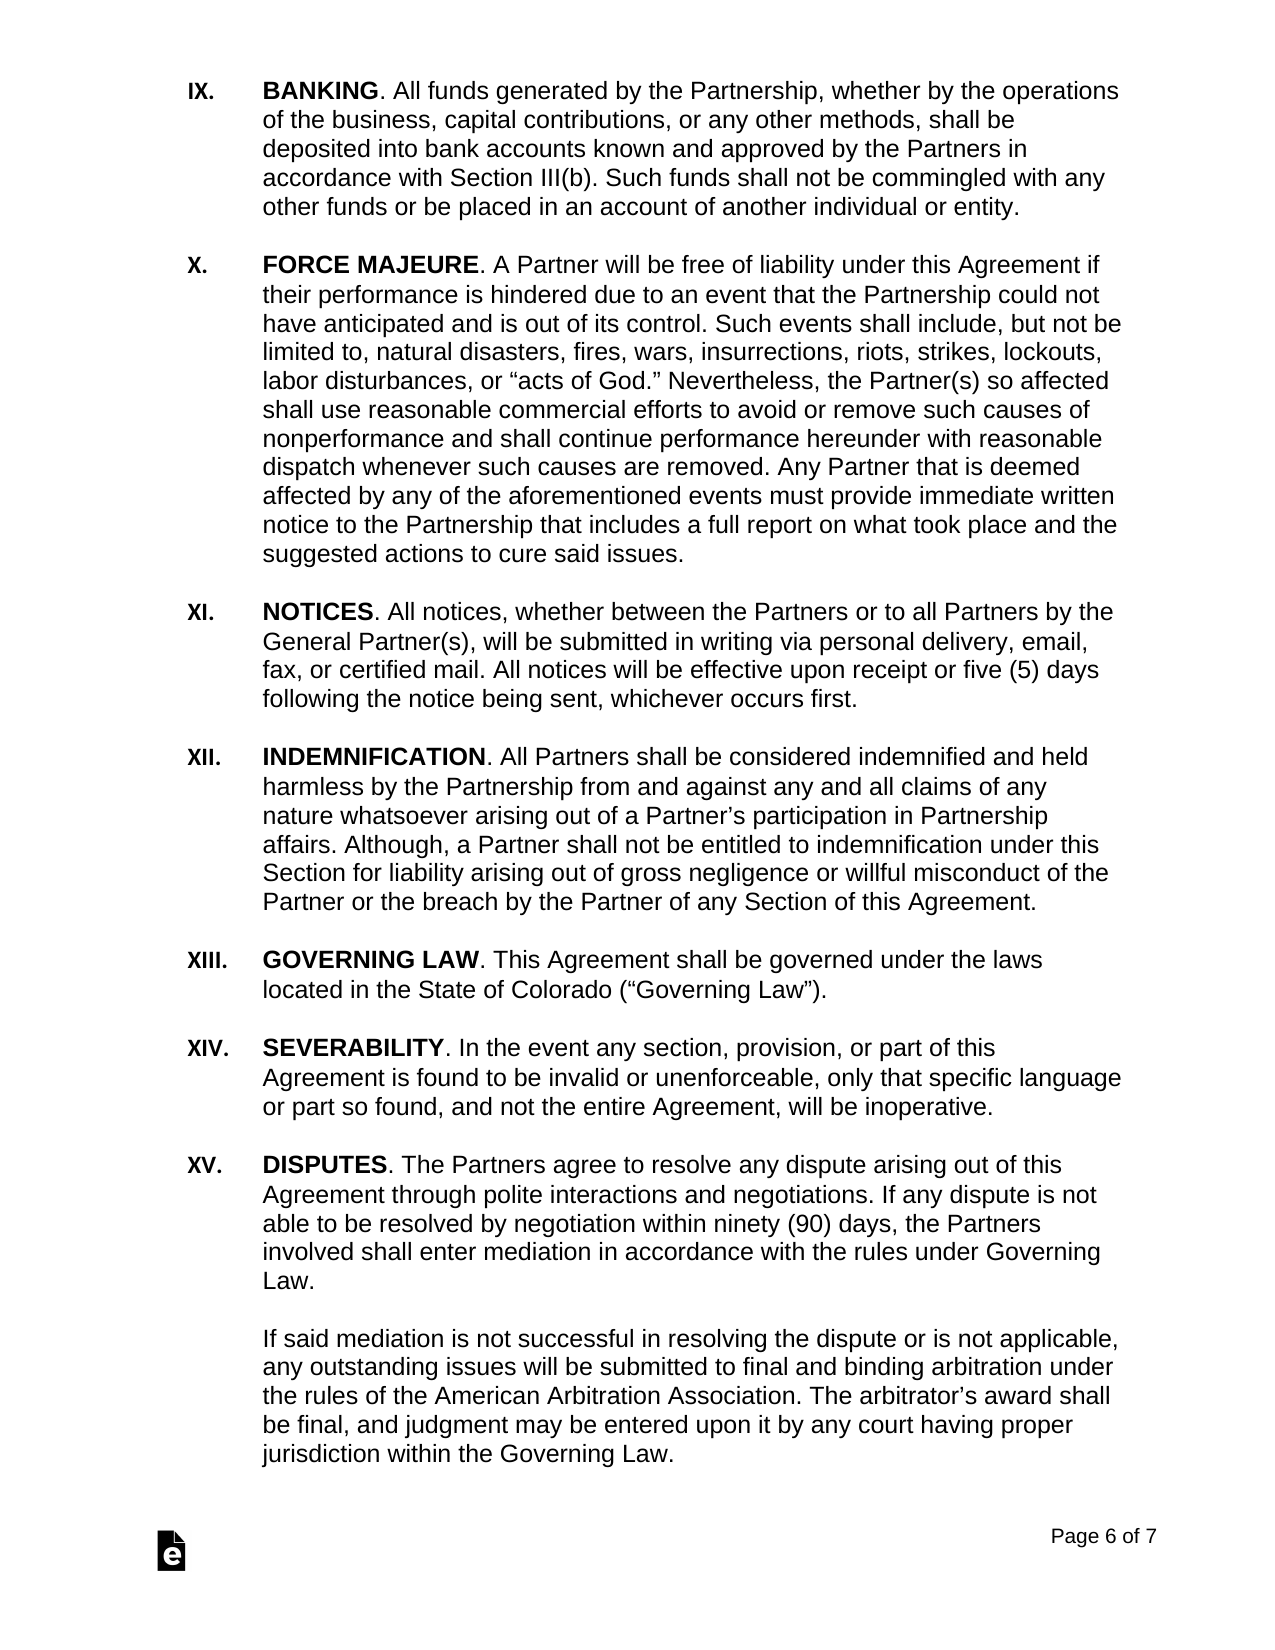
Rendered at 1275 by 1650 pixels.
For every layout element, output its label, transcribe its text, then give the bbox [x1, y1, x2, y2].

list NOTICES. All notices, whether between the Partners or to all Partners by the General Partner(s), will be submitted in writing via personal delivery, email, fax, or certified mail. All notices will be effective upon receipt or five (5) days following the notice being sent, whichever occurs first. [187, 596, 1125, 713]
list INDEMNIFICATION. All Partners shall be considered indemnified and held harmless by the Partnership from and against any and all claims of any nature whatsoever arising out of a Partner’s participation in Partnership affairs. Although, a Partner shall not be entitled to indemnification under this Section for liability arising out of gross negligence or willful misconduct of the Partner or the breach by the Partner of any Section of this Agreement. [187, 742, 1125, 916]
list GOVERNING LAW. This Agreement shall be governed under the laws located in the State of Colorado (“Governing Law”). [187, 944, 1125, 1004]
list SEVERABILITY. In the event any section, provision, or part of this Agreement is found to be invalid or unenforceable, only that specific language or part so found, and not the entire Agreement, will be inoperative. [187, 1033, 1125, 1121]
list If said mediation is not successful in resolving the dispute or is not applicable, any outstanding issues will be submitted to final and binding arbitration under the rules of the American Arbitration Association. The arbitrator’s award shall be final, and judgment may be entered upon it by any court having proper jurisdiction within the Governing Law. [262, 1324, 1125, 1467]
list BANKING. All funds generated by the Partnership, whether by the operations of the business, capital contributions, or any other methods, shall be deposited into bank accounts known and approved by the Partners in accordance with Section III(b). Such funds shall not be commingled with any other funds or be placed in an account of another individual or entity. [187, 75, 1125, 221]
list DISPUTES. The Partners agree to resolve any dispute arising out of this Agreement through polite interactions and negotiations. If any dispute is not able to be resolved by negotiation within ninety (90) days, the Partners involved shall enter mediation in accordance with the rules under Governing Law. [187, 1149, 1125, 1295]
list FORCE MAJEURE. A Partner will be free of liability under this Agreement if their performance is hindered due to an event that the Partnership could not have anticipated and is out of its control. Such events shall include, but not be limited to, natural disasters, fires, wars, insurrections, riots, strikes, lockouts, labor disturbances, or “acts of God.” Nevertheless, the Partner(s) so affected shall use reasonable commercial efforts to avoid or remove such causes of nonperformance and shall continue performance hereunder with reasonable dispatch whenever such causes are removed. Any Partner that is deemed affected by any of the aforementioned events must provide immediate written notice to the Partnership that includes a full report on what took place and the suggested actions to cure said issues. [187, 249, 1125, 567]
